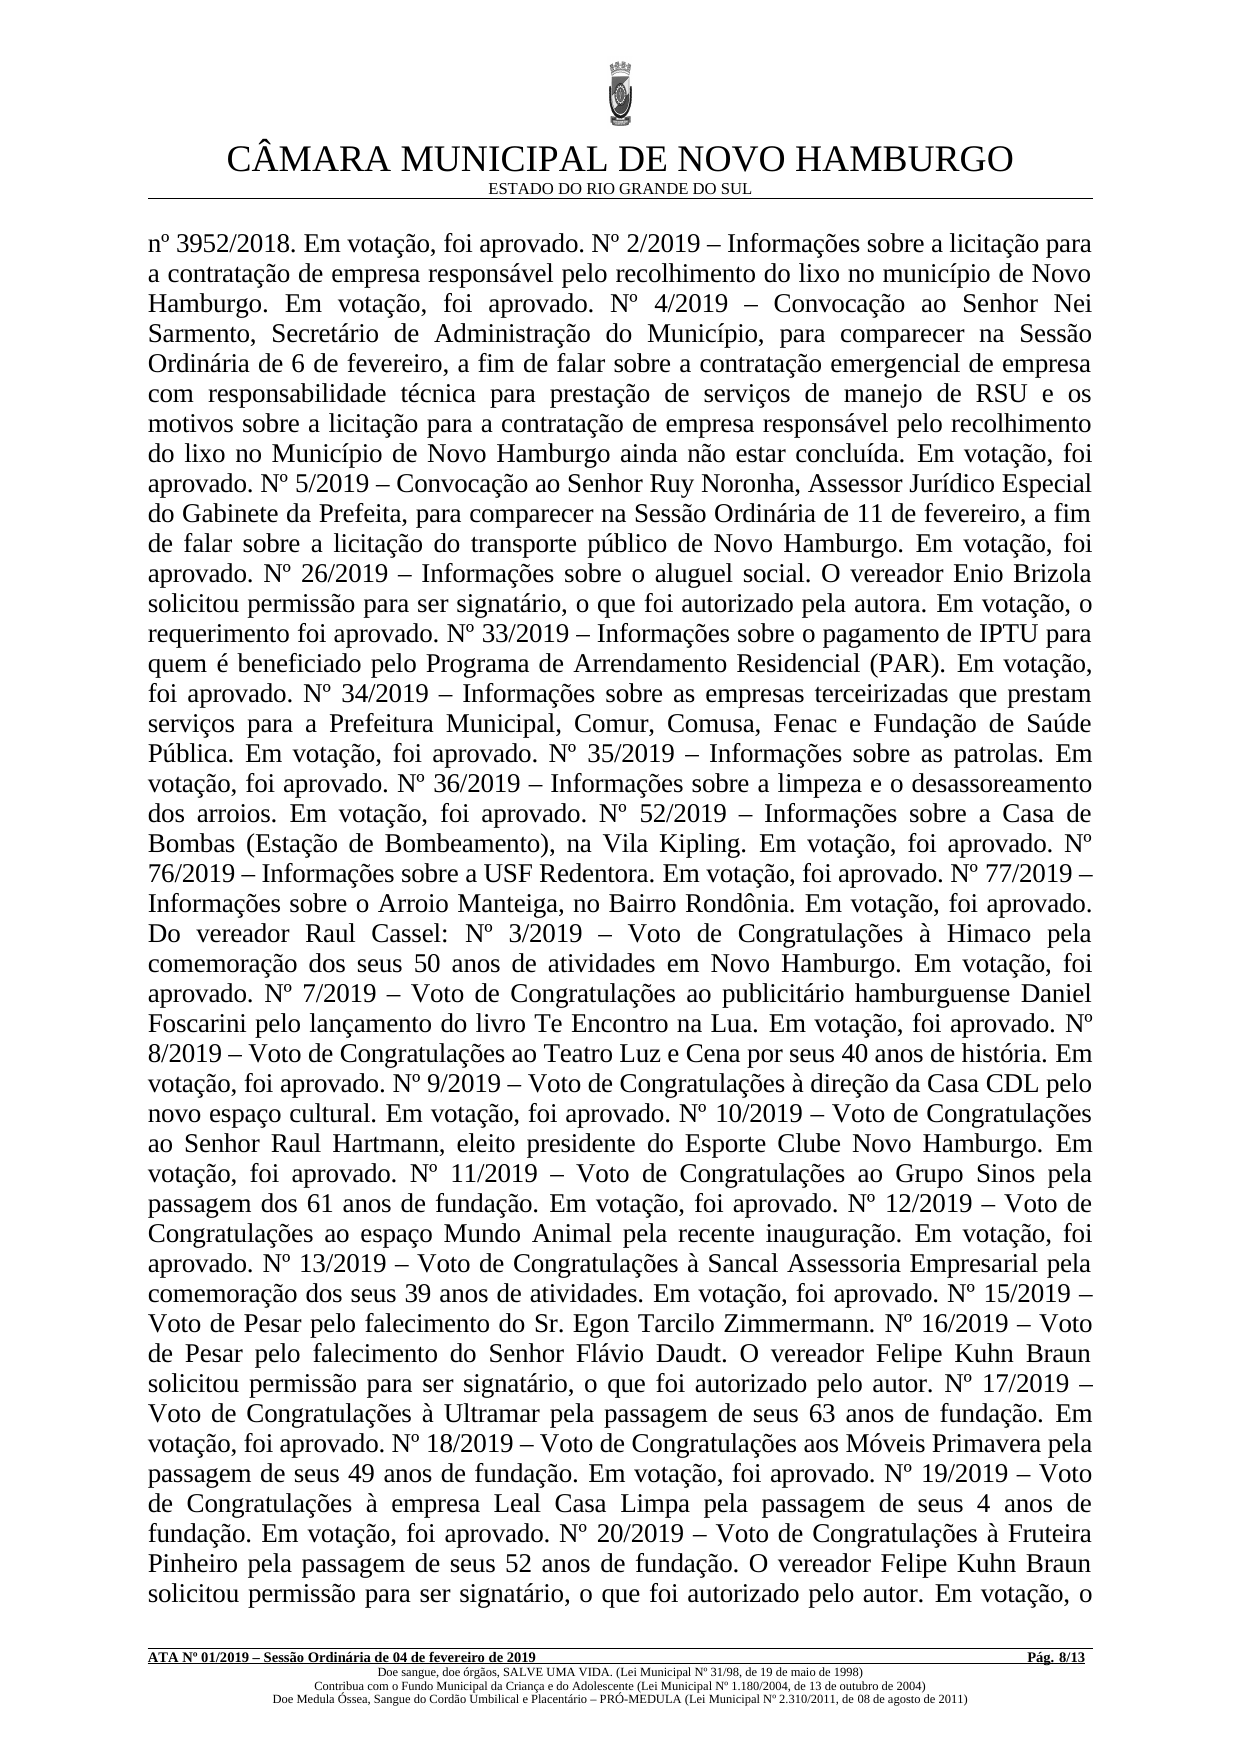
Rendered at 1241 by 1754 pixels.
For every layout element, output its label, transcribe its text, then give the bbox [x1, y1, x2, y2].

text nº 3952/2018. Em votação, foi aprovado. Nº 2/2019 – Informações sobre a licitação para a contratação de empresa responsável pelo recolhimento do lixo no município de Novo Hamburgo. Em votação, foi aprovado. Nº 4/2019 – Convocação ao Senhor Nei Sarmento, Secretário de Administração do Município, para comparecer na Sessão Ordinária de 6 de fevereiro, a fim de falar sobre a contratação emergencial de empresa com responsabilidade técnica para prestação de serviços de manejo de RSU e os motivos sobre a licitação para a contratação de empresa responsável pelo recolhimento do lixo no Município de Novo Hamburgo ainda não estar concluída. Em votação, foi aprovado. Nº 5/2019 – Convocação ao Senhor Ruy Noronha, Assessor Jurídico Especial do Gabinete da Prefeita, para comparecer na Sessão Ordinária de 11 de fevereiro, a fim de falar sobre a licitação do transporte público de Novo Hamburgo. Em votação, foi aprovado. Nº 26/2019 – Informações sobre o aluguel social. O vereador Enio Brizola solicitou permissão para ser signatário, o que foi autorizado pela autora. Em votação, o requerimento foi aprovado. Nº 33/2019 – Informações sobre o pagamento de IPTU para quem é beneficiado pelo Programa de Arrendamento Residencial (PAR). Em votação, foi aprovado. Nº 34/2019 – Informações sobre as empresas terceirizadas que prestam serviços para a Prefeitura Municipal, Comur, Comusa, Fenac e Fundação de Saúde Pública. Em votação, foi aprovado. Nº 35/2019 – Informações sobre as patrolas. Em votação, foi aprovado. Nº 36/2019 – Informações sobre a limpeza e o desassoreamento dos arroios. Em votação, foi aprovado. Nº 52/2019 – Informações sobre a Casa de Bombas (Estação de Bombeamento), na Vila Kipling. Em votação, foi aprovado. Nº 76/2019 – Informações sobre a USF Redentora. Em votação, foi aprovado. Nº 77/2019 – Informações sobre o Arroio Manteiga, no Bairro Rondônia. Em votação, foi aprovado. Do vereador Raul Cassel: Nº 3/2019 – Voto de Congratulações à Himaco pela comemoração dos seus 50 anos de atividades em Novo Hamburgo. Em votação, foi aprovado. Nº 7/2019 – Voto de Congratulações ao publicitário hamburguense Daniel Foscarini pelo lançamento do livro Te Encontro na Lua. Em votação, foi aprovado. Nº 8/2019 – Voto de Congratulações ao Teatro Luz e Cena por seus 40 anos de história. Em votação, foi aprovado. Nº 9/2019 – Voto de Congratulações à direção da Casa CDL pelo novo espaço cultural. Em votação, foi aprovado. Nº 10/2019 – Voto de Congratulações ao Senhor Raul Hartmann, eleito presidente do Esporte Clube Novo Hamburgo. Em votação, foi aprovado. Nº 11/2019 – Voto de Congratulações ao Grupo Sinos pela passagem dos 61 anos de fundação. Em votação, foi aprovado. Nº 12/2019 – Voto de Congratulações ao espaço Mundo Animal pela recente inauguração. Em votação, foi aprovado. Nº 13/2019 – Voto de Congratulações à Sancal Assessoria Empresarial pela comemoração dos seus 39 anos de atividades. Em votação, foi aprovado. Nº 15/2019 – Voto de Pesar pelo falecimento do Sr. Egon Tarcilo Zimmermann. Nº 16/2019 – Voto de Pesar pelo falecimento do Senhor Flávio Daudt. O vereador Felipe Kuhn Braun solicitou permissão para ser signatário, o que foi autorizado pelo autor. Nº 17/2019 – Voto de Congratulações à Ultramar pela passagem de seus 63 anos de fundação. Em votação, foi aprovado. Nº 18/2019 – Voto de Congratulações aos Móveis Primavera pela passagem de seus 49 anos de fundação. Em votação, foi aprovado. Nº 19/2019 – Voto de Congratulações à empresa Leal Casa Limpa pela passagem de seus 4 anos de fundação. Em votação, foi aprovado. Nº 20/2019 – Voto de Congratulações à Fruteira Pinheiro pela passagem de seus 52 anos de fundação. O vereador Felipe Kuhn Braun solicitou permissão para ser signatário, o que foi autorizado pelo autor. Em votação, o [148, 228, 1093, 1608]
